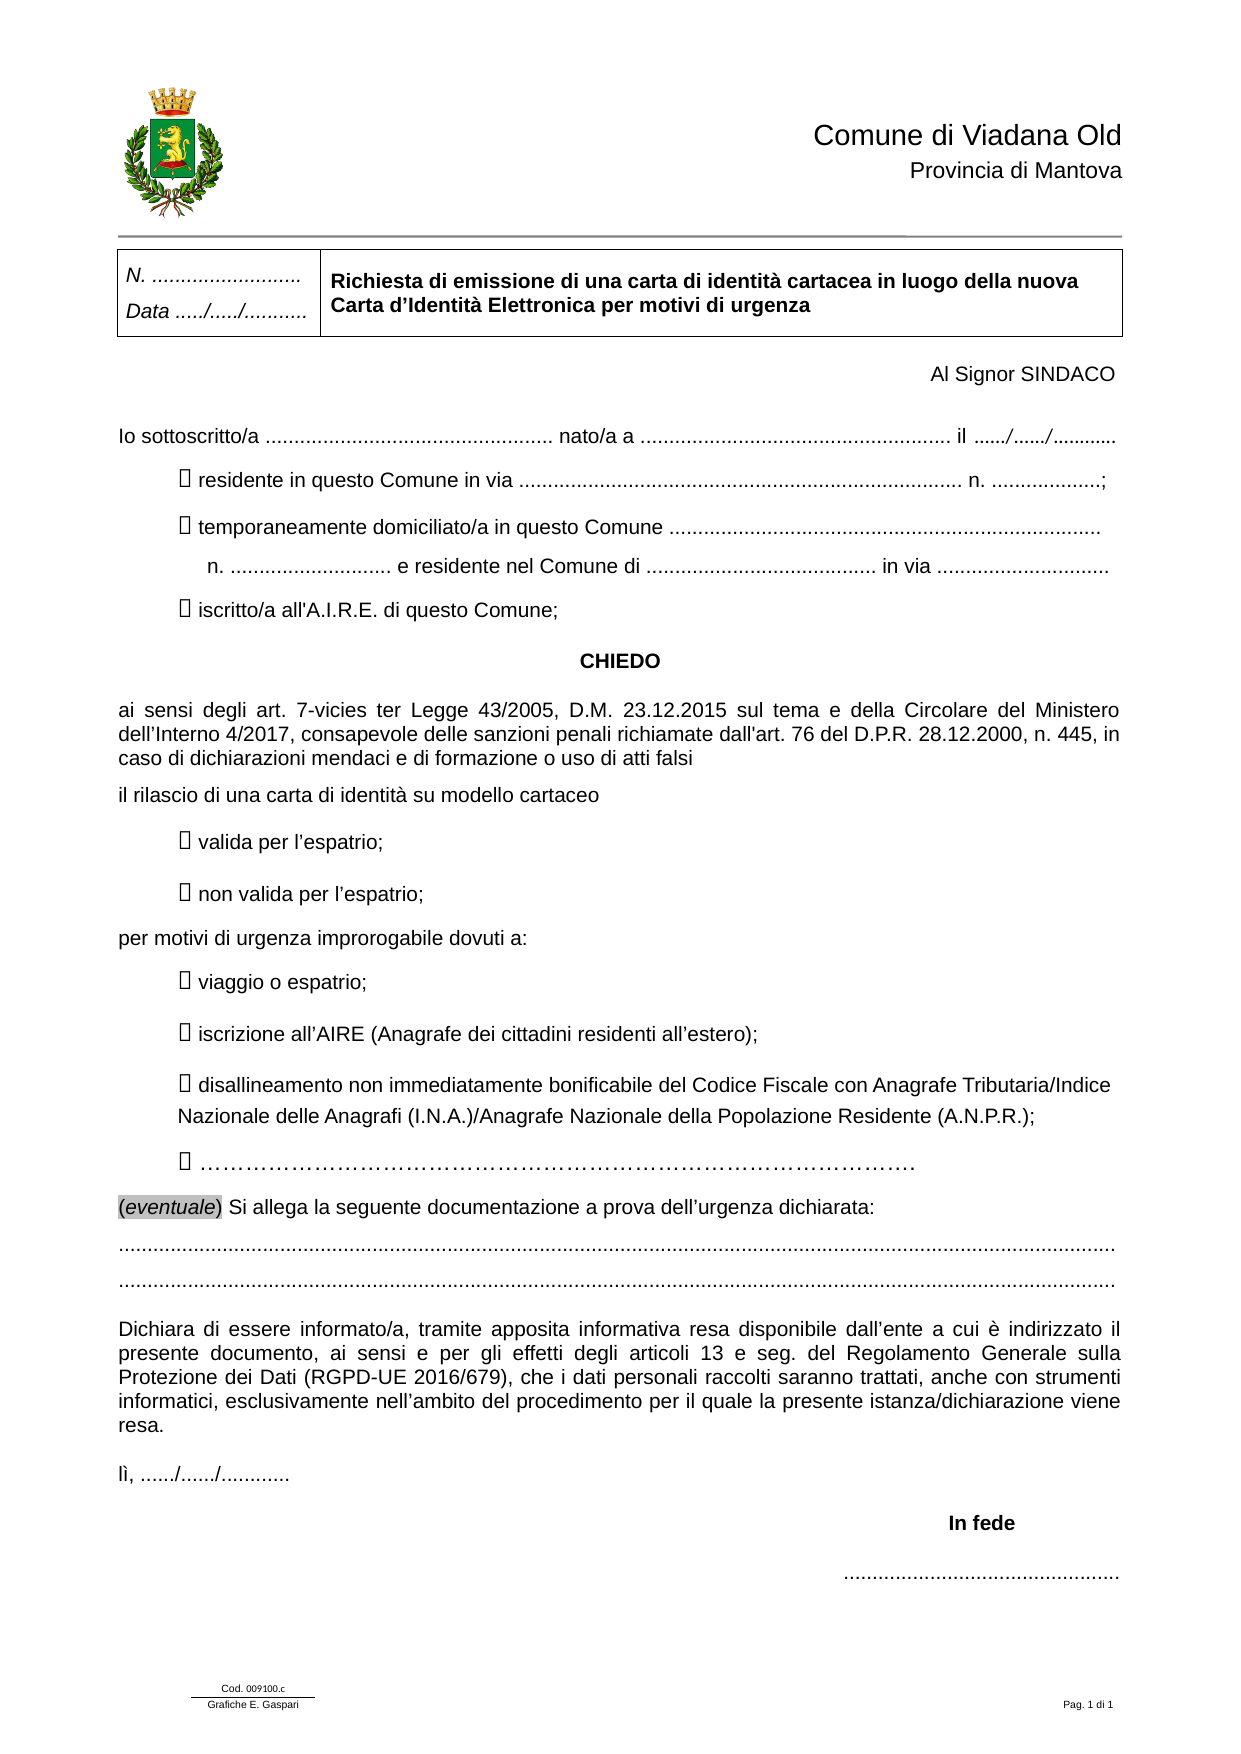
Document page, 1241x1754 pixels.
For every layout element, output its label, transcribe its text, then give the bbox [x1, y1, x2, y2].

text  temporaneamente domiciliato/a in questo Comune ........................................................................... [177, 507, 1122, 541]
text ................................................ [842, 1560, 1122, 1584]
text  viaggio o espatrio; [177, 962, 1122, 997]
text per motivi di urgenza improrogabile dovuti a: [118, 926, 1122, 950]
text  non valida per l’espatrio; [177, 874, 1122, 908]
text Provincia di Mantova [224, 157, 1122, 183]
text  residente in questo Comune in via ............................................................................. n. ...................; [177, 461, 1122, 495]
text  iscritto/a all'A.I.R.E. di questo Comune; [118, 590, 1122, 624]
picture [122, 87, 224, 219]
text ............................................................................................................................................................................. [118, 1268, 1122, 1292]
table_header Richiesta di emissione di una carta di identità cartacea in luogo della nuova Carta d’Identità Elettronica per motivi di urgenza [321, 250, 1122, 336]
text lì, ....../....../............ [118, 1462, 1122, 1486]
text In fede [842, 1511, 1122, 1535]
text Comune di Viadana Old [224, 118, 1122, 152]
text Al Signor SINDACO [118, 362, 1122, 386]
text Dichiara di essere informato/a, tramite apposita informativa resa disponibile dall’ente a cui è indirizzato il presente documento, ai sensi e per gli effetti degli articoli 13 e seg. del Regolamento Generale sulla Protezione dei Dati (RGPD-UE 2016/679), che i dati personali raccolti saranno trattati, anche con strumenti informatici, esclusivamente nell’ambito del procedimento per il quale la presente istanza/dichiarazione viene resa. [118, 1317, 1122, 1437]
text  …………………………………………………………………………………. [177, 1143, 1122, 1177]
text  disallineamento non immediatamente bonificabile del Codice Fiscale con Anagrafe Tributaria/Indice Nazionale delle Anagrafi (I.N.A.)/Anagrafe Nazionale della Popolazione Residente (A.N.P.R.); [177, 1066, 1122, 1127]
text n. ............................ e residente nel Comune di ........................................ in via .............................. [118, 554, 1122, 578]
text ............................................................................................................................................................................. [118, 1232, 1122, 1256]
text ai sensi degli art. 7-vicies ter Legge 43/2005, D.M. 23.12.2015 sul tema e della Circolare del Ministero dell’Interno 4/2017, consapevole delle sanzioni penali richiamate dall'art. 76 del D.P.R. 28.12.2000, n. 445, in caso di dichiarazioni mendaci e di formazione o uso di atti falsi [118, 698, 1122, 770]
text  iscrizione all’AIRE (Anagrafe dei cittadini residenti all’estero); [177, 1014, 1122, 1048]
text (eventuale) Si allega la seguente documentazione a prova dell’urgenza dichiarata: [118, 1195, 1122, 1219]
text Io sottoscritto/a .................................................. nato/a a ...................................................... il ....../....../............ [118, 423, 1122, 448]
text il rilascio di una carta di identità su modello cartaceo [118, 783, 1122, 807]
text CHIEDO [118, 649, 1122, 673]
text  valida per l’espatrio; [177, 823, 1122, 857]
table_header N. .......................... Data ...../...../........... [118, 250, 320, 336]
